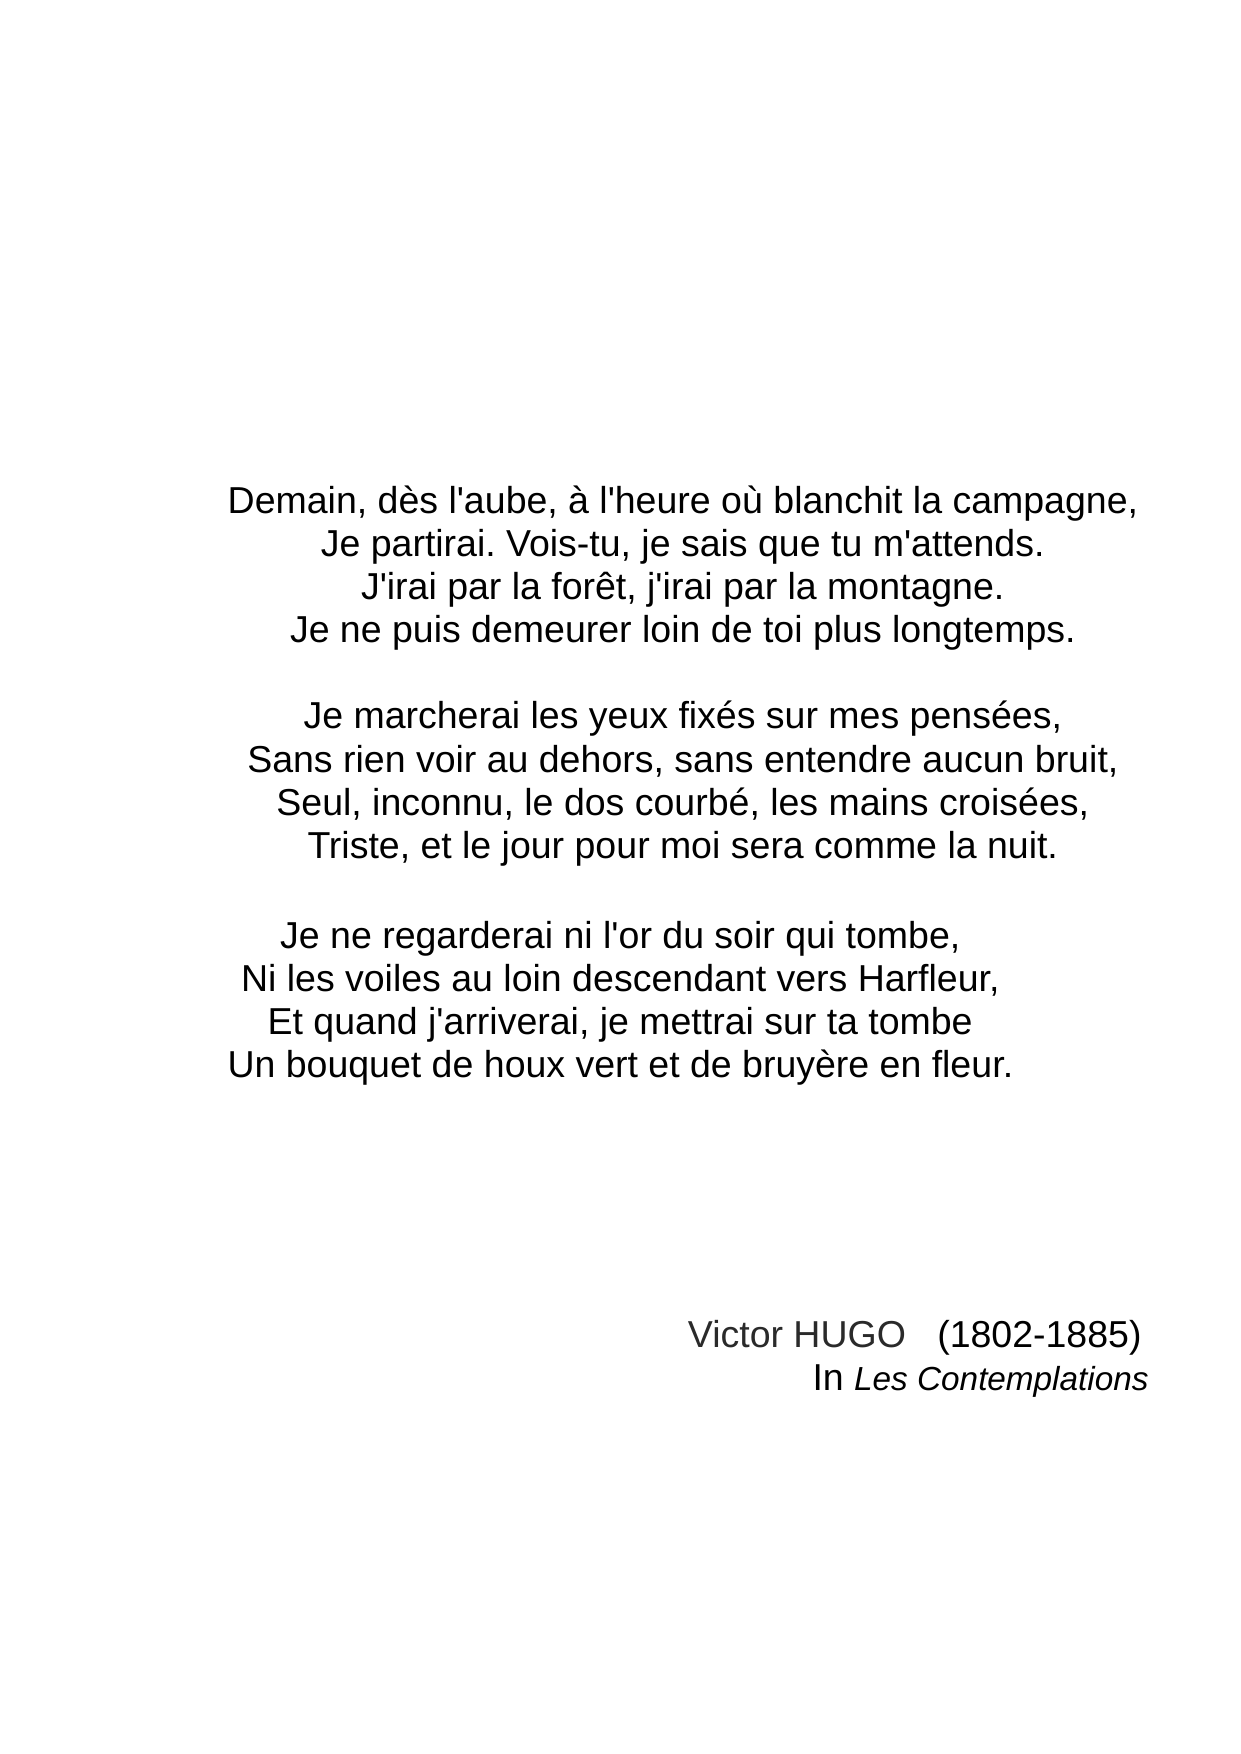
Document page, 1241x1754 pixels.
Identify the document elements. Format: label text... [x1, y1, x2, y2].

list In Les Contemplations [88, 1356, 1152, 1399]
text Demain, dès l'aube, à l'heure où blanchit la campagne, Je partirai. Vois-tu, je sais que tu m'attends. J'irai par la forêt, j'irai par la montagne. Je ne puis demeurer loin de toi plus longtemps. Je marcherai les yeux fixés sur mes pensées, Sans rien voir au dehors, sans entendre aucun bruit, Seul, inconnu, le dos courbé, les mains croisées, Triste, et le jour pour moi sera comme la nuit. [213, 478, 1152, 866]
list Victor HUGO (1802-1885) [88, 1312, 1152, 1356]
text Je ne regarderai ni l'or du soir qui tombe, Ni les voiles au loin descendant vers Harfleur, Et quand j'arriverai, je mettrai sur ta tombe Un bouquet de houx vert et de bruyère en fleur. [88, 913, 1152, 1086]
